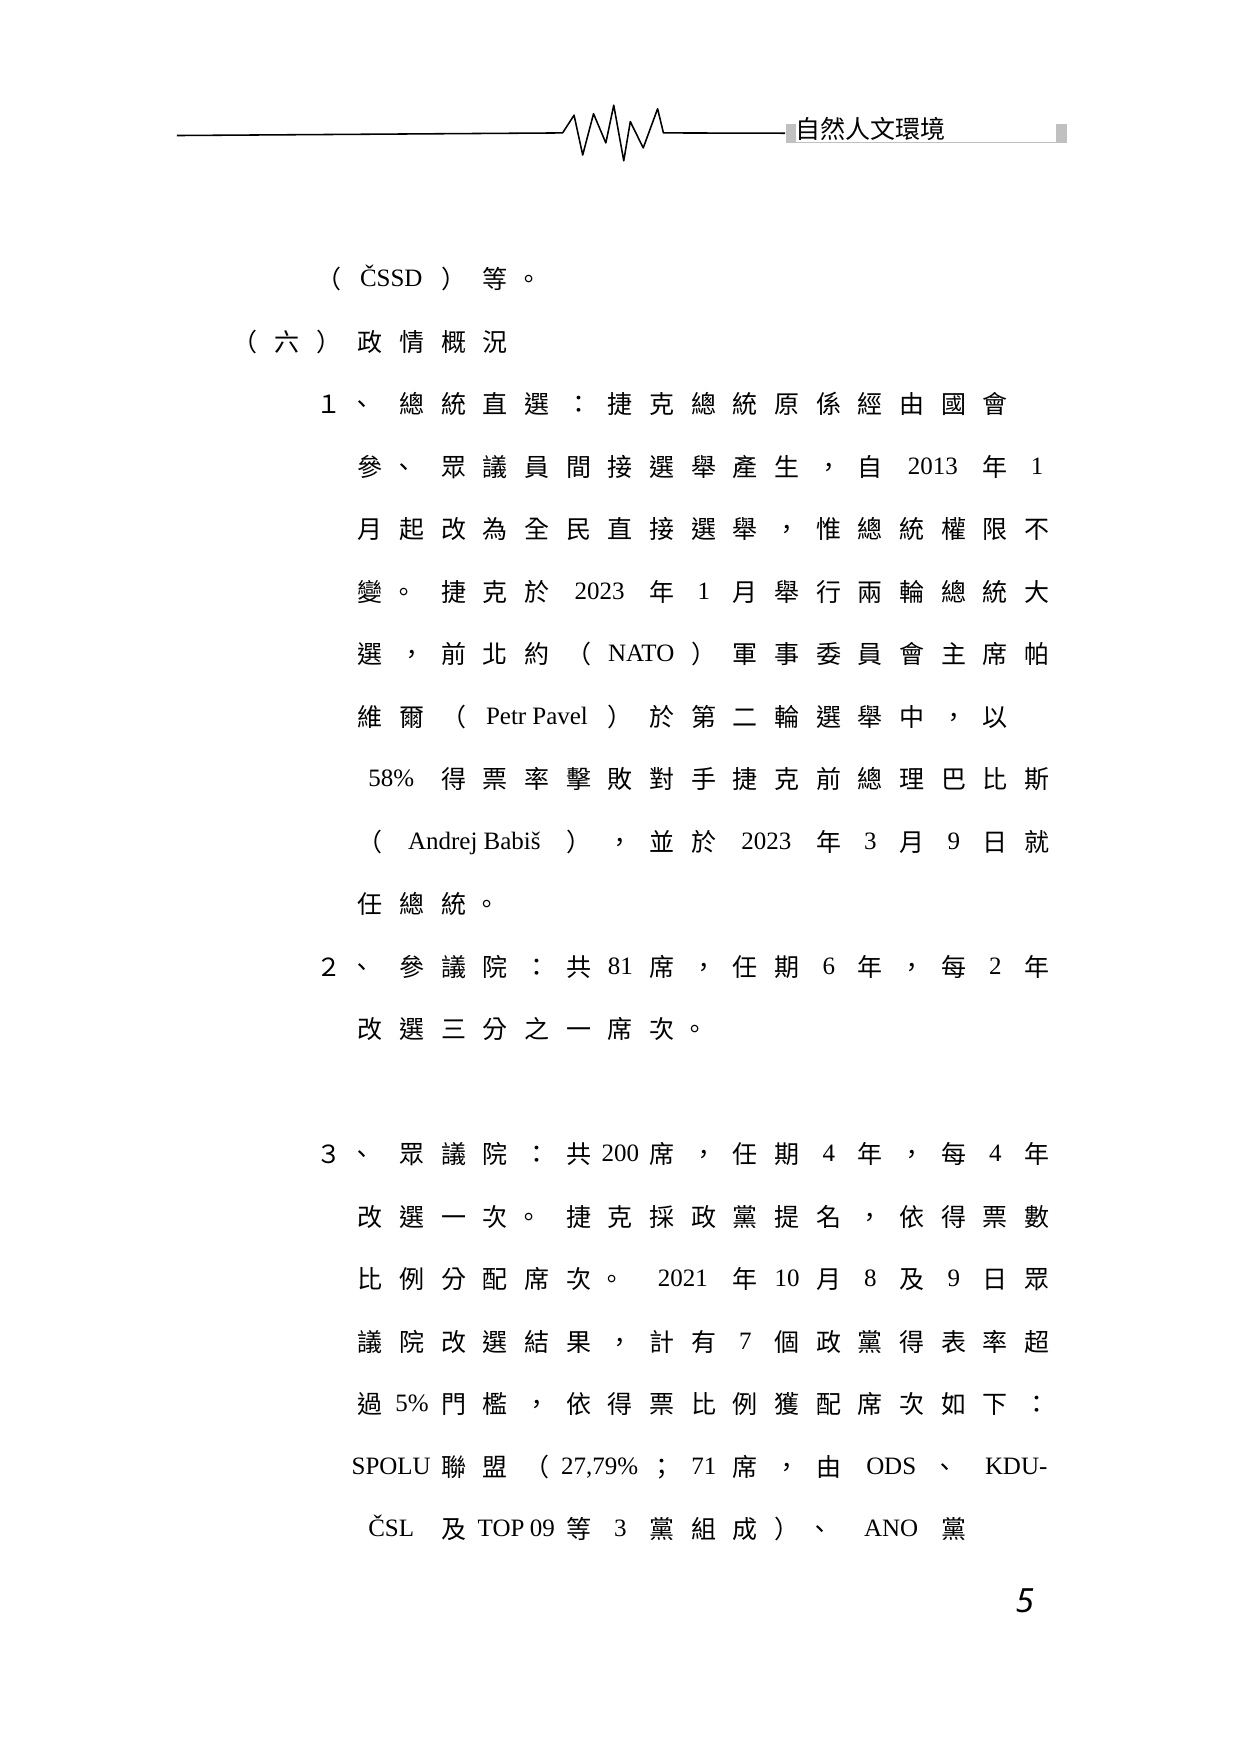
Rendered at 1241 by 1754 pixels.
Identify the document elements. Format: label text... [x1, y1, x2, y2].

text ３、眾議院：共200席，任期4年，每4年改選一次。捷克採政黨提名，依得票數比例分配席次。2021年10月8及9日眾議院改選結果，計有7個政黨得表率超過5%門檻，依得票比例獲配席次如下：SPOLU聯盟（27,79%；71席，由ODS、KDU-ČSL及TOP 09等3黨組成）、ANO黨 [281, 1111, 1058, 1549]
text （ČSSD）等。 [281, 236, 1058, 299]
text １、總統直選：捷克總統原係經由國會參、眾議員間接選舉產生，自2013年1月起改為全民直接選舉，惟總統權限不變。捷克於2023年1月舉行兩輪總統大選，前北約（NATO）軍事委員會主席帕維爾（Petr Pavel）於第二輪選舉中，以58%得票率擊敗對手捷克前總理巴比斯（Andrej Babiš），並於2023年3月9日就任總統。 [281, 361, 1058, 924]
text ２、參議院：共81席，任期6年，每2年改選三分之一席次。 [281, 924, 1058, 1049]
text （六）政情概況 [207, 299, 1058, 361]
